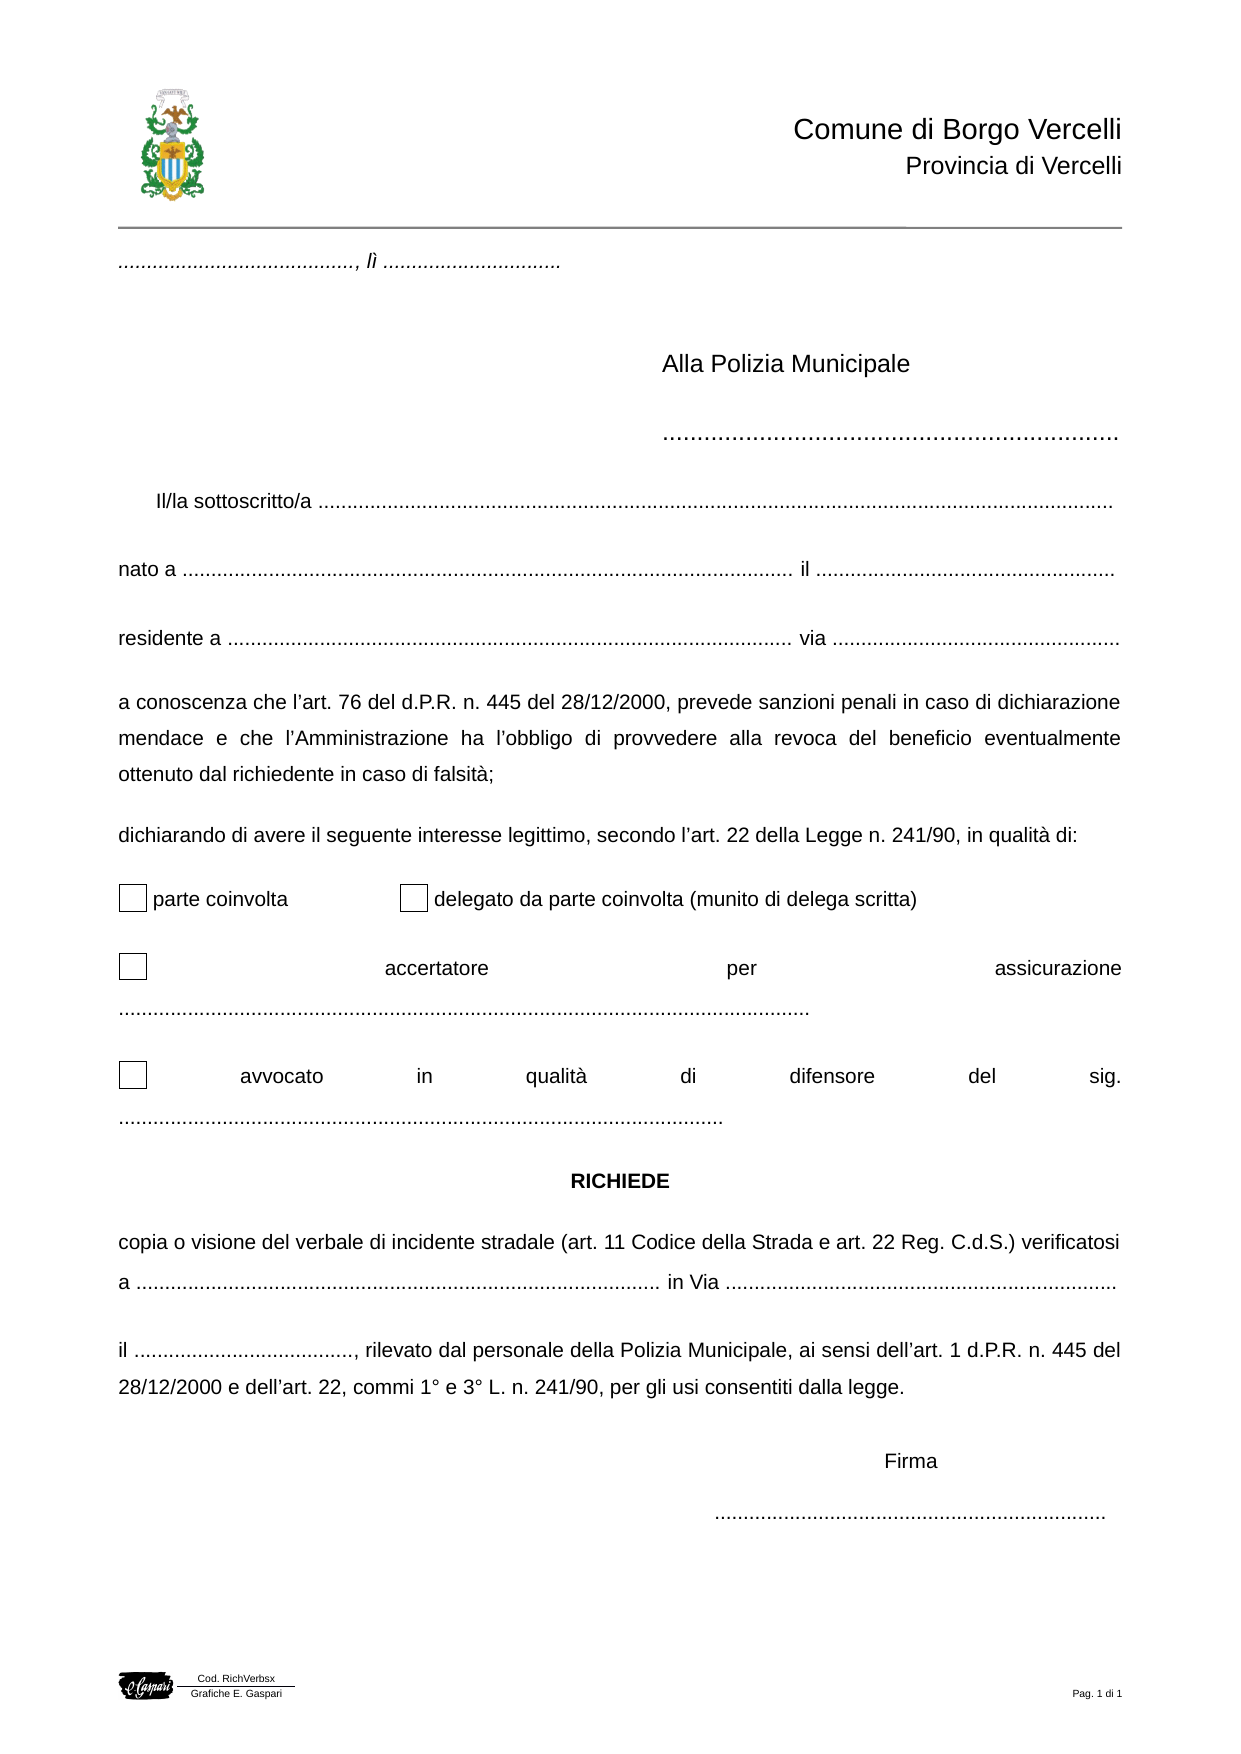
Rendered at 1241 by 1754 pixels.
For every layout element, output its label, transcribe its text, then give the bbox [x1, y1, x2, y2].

text .................................................................... [699, 1496, 1122, 1525]
text Alla Polizia Municipale [118, 349, 1122, 378]
text nato a .......................................................................................................... il .................................................... [118, 553, 1122, 582]
text residente a .................................................................................................. via .................................................. [118, 622, 1122, 650]
text RICHIEDE [118, 1169, 1122, 1193]
text Provincia di Vercelli [224, 151, 1122, 180]
text a conoscenza che l’art. 76 del d.P.R. n. 445 del 28/12/2000, prevede sanzioni penali in caso di dichiarazione mendace e che l’Amministrazione ha l’obbligo di provvedere alla revoca del beneficio eventualmente ottenuto dal richiedente in caso di falsità; [118, 690, 1122, 786]
text Comune di Borgo Vercelli [224, 112, 1122, 146]
text ........................................., lì ............................... [118, 245, 1122, 274]
text accertatore per assicurazione ........................................................................................................................ [118, 952, 1122, 1021]
picture [118, 1671, 174, 1700]
text avvocato in qualità di difensore del sig. ......................................................................................................... [118, 1060, 1122, 1130]
picture [122, 82, 224, 213]
text dichiarando di avere il seguente interesse legittimo, secondo l’art. 22 della Legge n. 241/90, in qualità di: [118, 822, 1122, 846]
text parte coinvolta delegato da parte coinvolta (munito di delega scritta) [118, 883, 1122, 912]
text Firma [699, 1448, 1122, 1472]
text il ......................................, rilevato dal personale della Polizia Municipale, ai sensi dell’art. 1 d.P.R. n. 445 del 28/12/2000 e dell’art. 22, commi 1° e 3° L. n. 241/90, per gli usi consentiti dalla legge. [118, 1334, 1122, 1399]
text Il/la sottoscritto/a .......................................................................................................................................... [118, 485, 1122, 514]
text .................................................................. [118, 417, 1122, 446]
text copia o visione del verbale di incidente stradale (art. 11 Codice della Strada e art. 22 Reg. C.d.S.) verificatosi a ........................................................................................... in Via .................................................................... [118, 1230, 1122, 1295]
